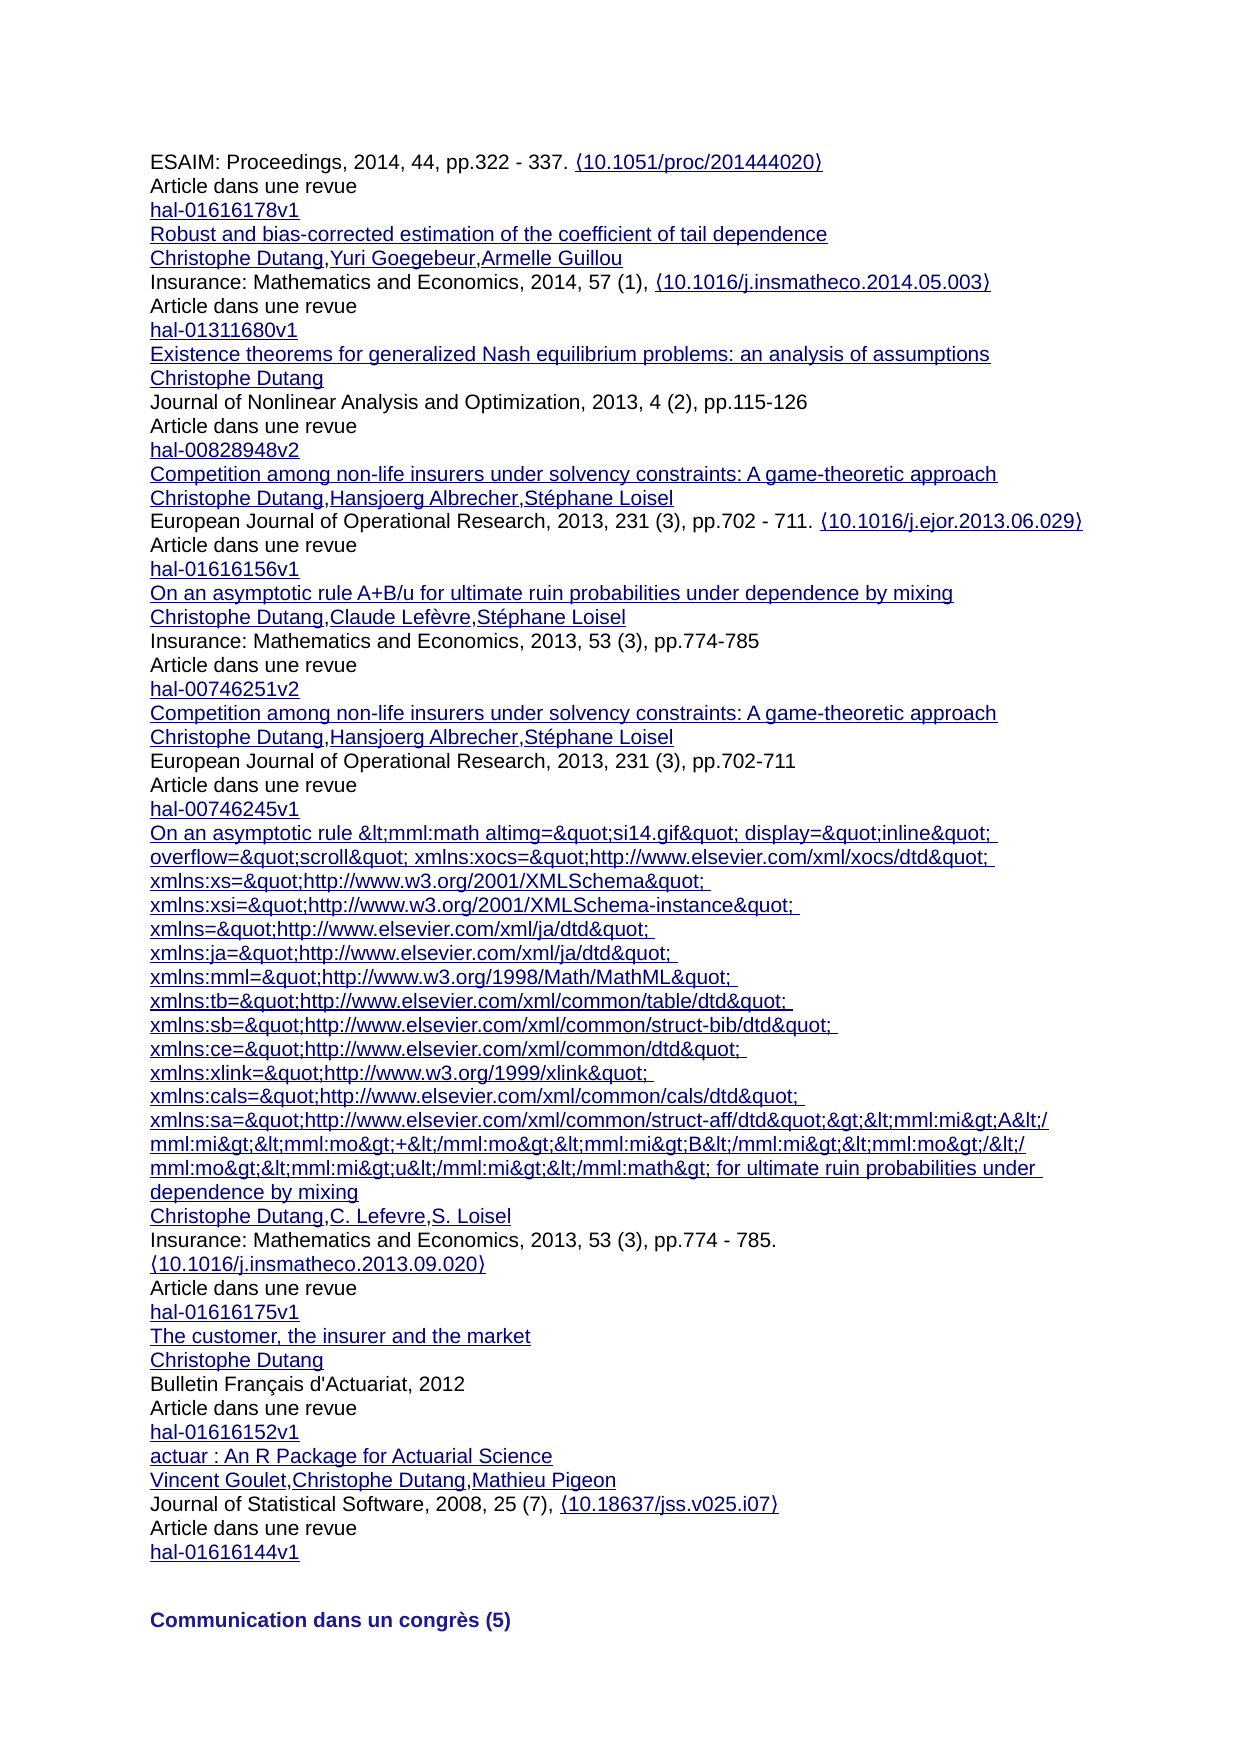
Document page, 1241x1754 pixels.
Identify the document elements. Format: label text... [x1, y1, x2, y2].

subtitle Communication dans un congrès (5) [150, 1608, 1090, 1632]
table_cell ESAIM: Proceedings, 2014, 44, pp.322 - 337. ⟨10.1051/proc/201444020⟩ Article dans une revue hal-01616178v1 [150, 150, 1090, 222]
table_cell On an asymptotic rule &lt;mml:math altimg=&quot;si14.gif&quot; display=&quot;inline&quot; overflow=&quot;scroll&quot; xmlns:xocs=&quot;http://www.elsevier.com/xml/xocs/dtd&quot; xmlns:xs=&quot;http://www.w3.org/2001/XMLSchema&quot; xmlns:xsi=&quot;http://www.w3.org/2001/XMLSchema-instance&quot; xmlns=&quot;http://www.elsevier.com/xml/ja/dtd&quot; xmlns:ja=&quot;http://www.elsevier.com/xml/ja/dtd&quot; xmlns:mml=&quot;http://www.w3.org/1998/Math/MathML&quot; xmlns:tb=&quot;http://www.elsevier.com/xml/common/table/dtd&quot; xmlns:sb=&quot;http://www.elsevier.com/xml/common/struct-bib/dtd&quot; xmlns:ce=&quot;http://www.elsevier.com/xml/common/dtd&quot; xmlns:xlink=&quot;http://www.w3.org/1999/xlink&quot; xmlns:cals=&quot;http://www.elsevier.com/xml/common/cals/dtd&quot; xmlns:sa=&quot;http://www.elsevier.com/xml/common/struct-aff/dtd&quot;&gt;&lt;mml:mi&gt;A&lt;/mml:mi&gt;&lt;mml:mo&gt;+&lt;/mml:mo&gt;&lt;mml:mi&gt;B&lt;/mml:mi&gt;&lt;mml:mo&gt;/&lt;/mml:mo&gt;&lt;mml:mi&gt;u&lt;/mml:mi&gt;&lt;/mml:math&gt; for ultimate ruin probabilities under dependence by mixing Christophe Dutang,C. Lefevre,S. Loisel Insurance: Mathematics and Economics, 2013, 53 (3), pp.774 - 785. ⟨10.1016/j.insmatheco.2013.09.020⟩ Article dans une revue hal-01616175v1 [150, 821, 1090, 1324]
table_cell Competition among non-life insurers under solvency constraints: A game-theoretic approach Christophe Dutang,Hansjoerg Albrecher,Stéphane Loisel European Journal of Operational Research, 2013, 231 (3), pp.702 - 711. ⟨10.1016/j.ejor.2013.06.029⟩ Article dans une revue hal-01616156v1 [150, 461, 1090, 581]
table_cell Robust and bias-corrected estimation of the coefficient of tail dependence Christophe Dutang,Yuri Goegebeur,Armelle Guillou Insurance: Mathematics and Economics, 2014, 57 (1), ⟨10.1016/j.insmatheco.2014.05.003⟩ Article dans une revue hal-01311680v1 [150, 222, 1090, 342]
table_cell actuar : An R Package for Actuarial Science Vincent Goulet,Christophe Dutang,Mathieu Pigeon Journal of Statistical Software, 2008, 25 (7), ⟨10.18637/jss.v025.i07⟩ Article dans une revue hal-01616144v1 [150, 1444, 1090, 1563]
table_cell On an asymptotic rule A+B/u for ultimate ruin probabilities under dependence by mixing Christophe Dutang,Claude Lefèvre,Stéphane Loisel Insurance: Mathematics and Economics, 2013, 53 (3), pp.774-785 Article dans une revue hal-00746251v2 [150, 581, 1090, 701]
table_cell The customer, the insurer and the market Christophe Dutang Bulletin Français d'Actuariat, 2012 Article dans une revue hal-01616152v1 [150, 1324, 1090, 1444]
table_cell Existence theorems for generalized Nash equilibrium problems: an analysis of assumptions Christophe Dutang Journal of Nonlinear Analysis and Optimization, 2013, 4 (2), pp.115-126 Article dans une revue hal-00828948v2 [150, 342, 1090, 461]
table_cell Competition among non-life insurers under solvency constraints: A game-theoretic approach Christophe Dutang,Hansjoerg Albrecher,Stéphane Loisel European Journal of Operational Research, 2013, 231 (3), pp.702-711 Article dans une revue hal-00746245v1 [150, 701, 1090, 821]
